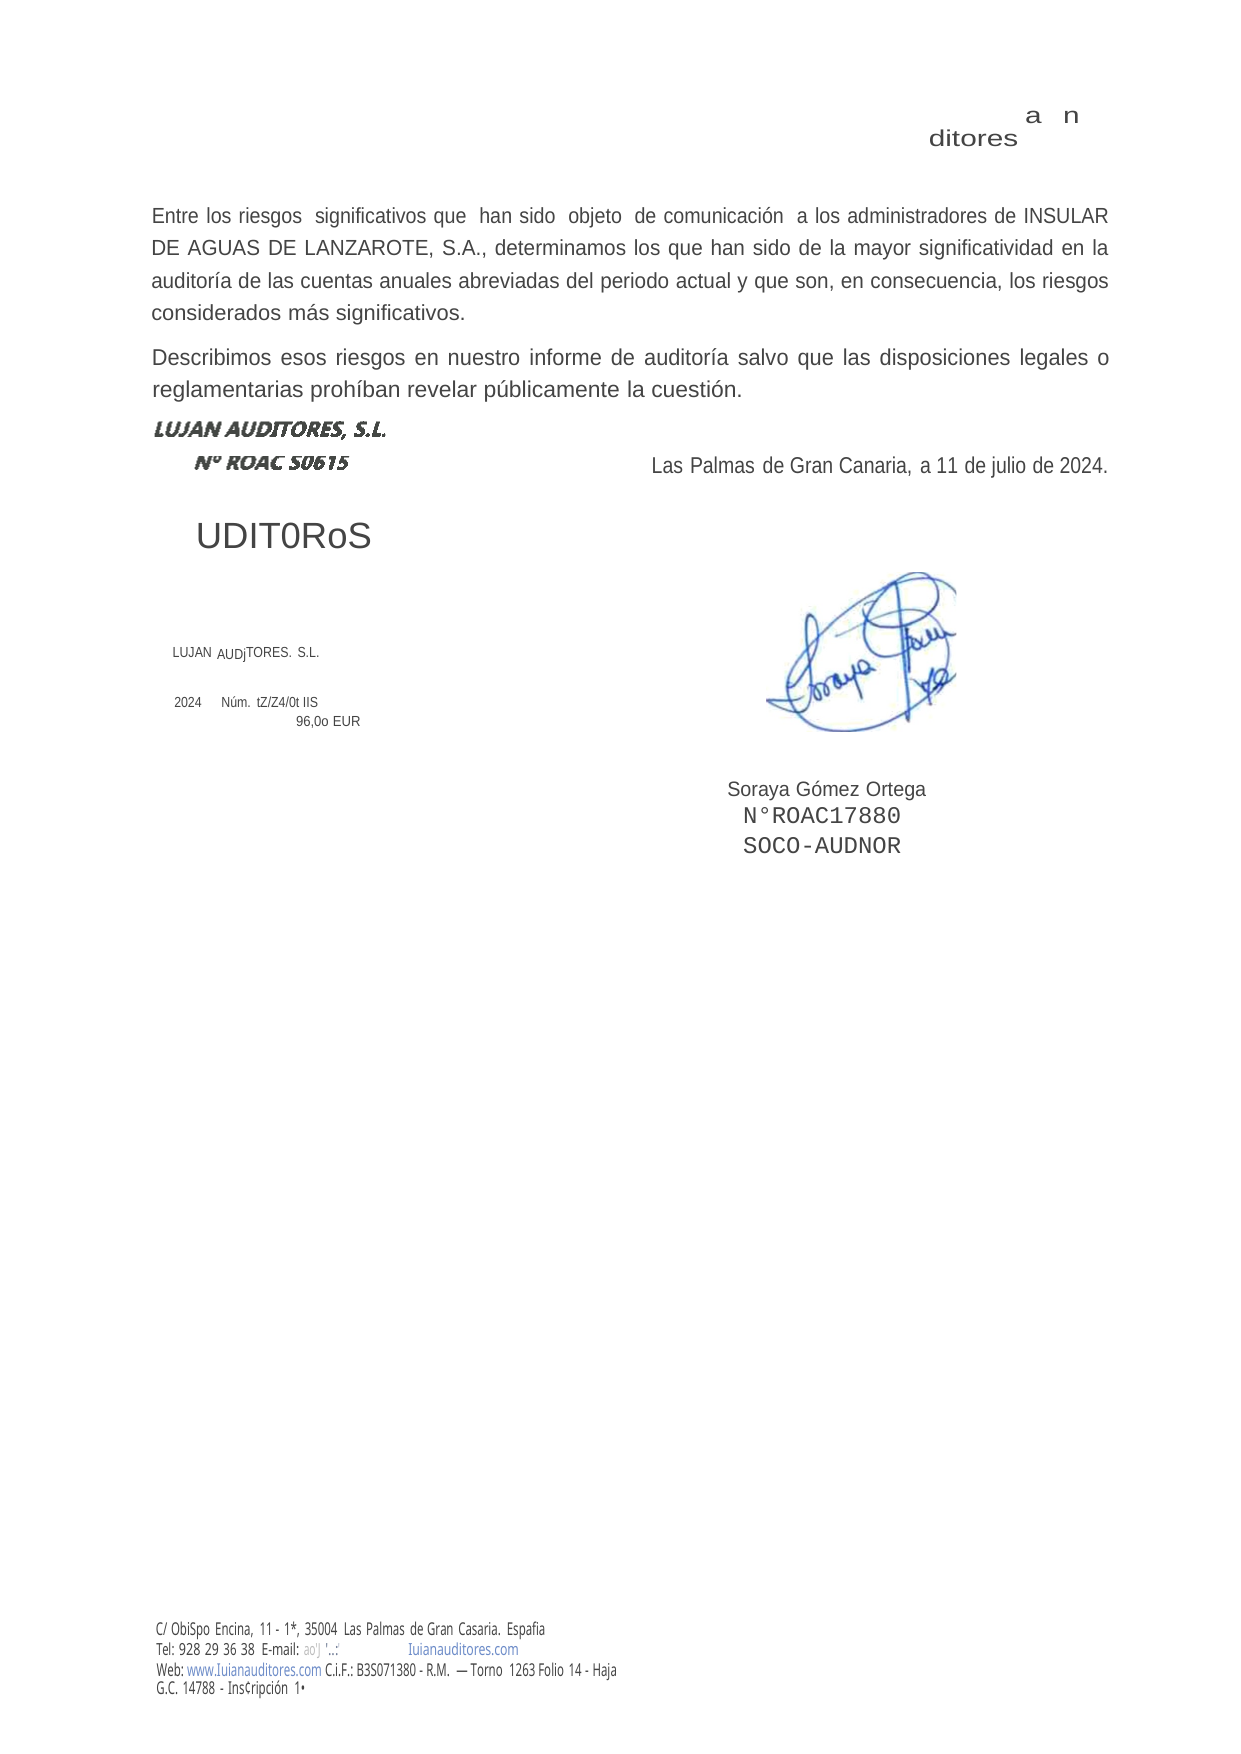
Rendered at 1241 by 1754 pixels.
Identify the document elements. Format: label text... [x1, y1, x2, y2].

text Las Palmas de Gran Canaria, a 11 de julio de 2024. [651, 452, 1126, 479]
text 96,0o EUR [296, 712, 627, 729]
text Web: www.Iuianauditores.com C.i.F.: B3S071380 - R.M. — Torno 1263 Folio 14 - Haja G.C. 14788 - Ins¢ripción 1• [156, 1661, 627, 1700]
text UDIT0RoS [196, 514, 627, 556]
picture [194, 456, 350, 470]
picture [766, 572, 957, 732]
picture [154, 421, 386, 440]
text 2024 Núm. tZ/Z4/0t IIS [174, 694, 627, 711]
text Soraya Gómez Ortega N°ROAC17880 SOCO-AUDNOR [727, 777, 928, 861]
text Describimos esos riesgos en nuestro informe de auditoría salvo que las disposiciones legales o reglamentarias prohíban revelar públicamente la cuestión. [152, 344, 1111, 403]
text a n [1025, 106, 1126, 128]
text Tel: 928 29 36 38 E-mail: ao'J '..:' Iuianauditores.com [156, 1640, 627, 1659]
text LUJAN AUDjTORES. S.L. [172, 643, 627, 662]
text Entre los riesgos significativos que han sido objeto de comunicación a los administradores de INSULAR DE AGUAS DE LANZAROTE, S.A., determinamos los que han sido de la mayor significatividad en la auditoría de las cuentas anuales abreviadas del periodo actual y que son, en consecuencia, los riesgos considerados más significativos. [151, 203, 1110, 325]
text ditores [929, 128, 1126, 151]
text C/ ObiSpo Encina, 11 - 1*, 35004 Las Palmas de Gran Casaria. Espafia [156, 1617, 627, 1640]
